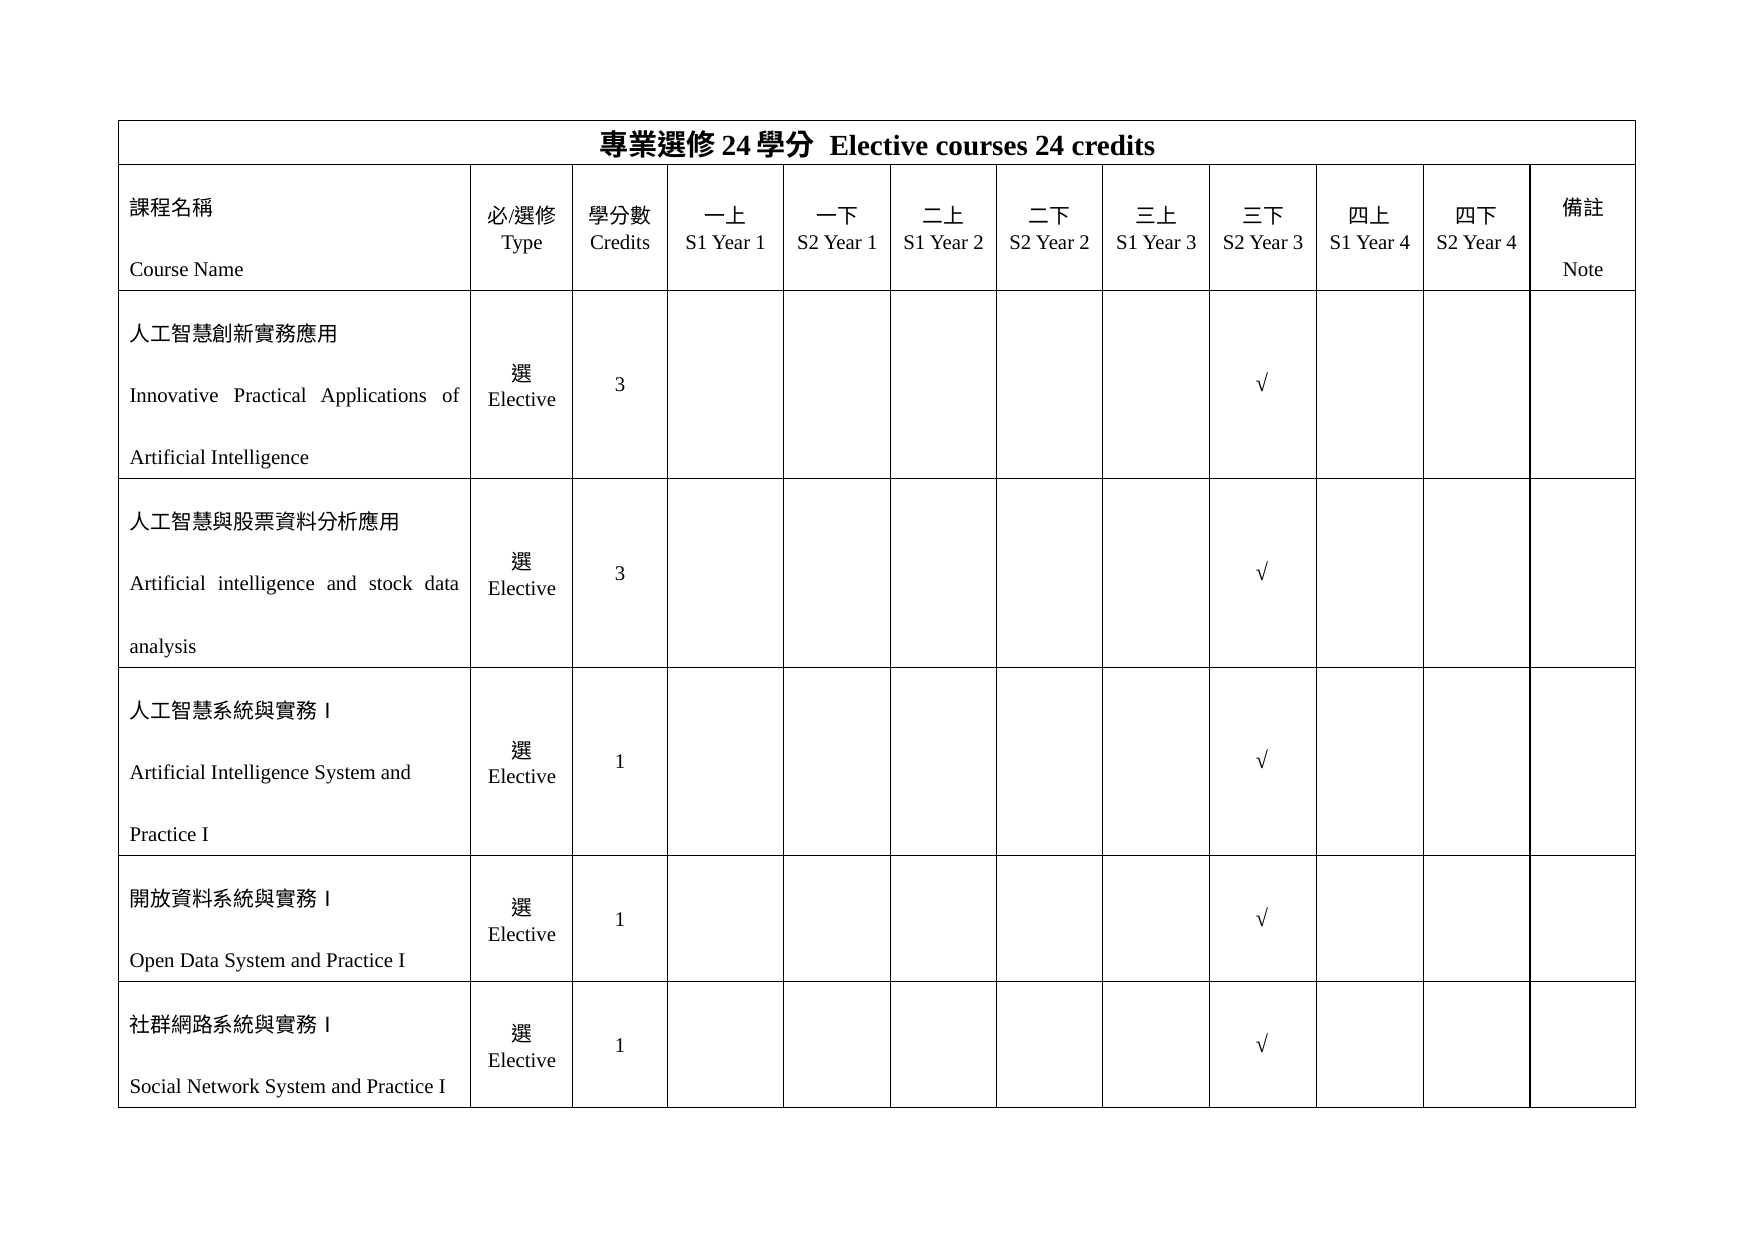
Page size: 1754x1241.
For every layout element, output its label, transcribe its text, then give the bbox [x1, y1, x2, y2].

table_cell [1210, 479, 1316, 667]
table_cell 三上 S1 Year 3 [1103, 165, 1209, 289]
table_cell [1424, 291, 1529, 478]
table_cell 3 [573, 291, 667, 478]
table_cell [784, 856, 890, 981]
table_header 專業選修24學分 Elective courses 24 credits [119, 121, 1635, 163]
table_cell 人工智慧與股票資料分析應用 Artificial intelligence and stock data analysis [119, 479, 470, 667]
table_cell [997, 982, 1102, 1107]
table_cell [1531, 856, 1635, 981]
table_cell 選 Elective [471, 291, 572, 478]
table_cell [784, 982, 890, 1107]
table_cell [1103, 856, 1209, 981]
table_cell [1317, 668, 1423, 855]
table_cell 選 Elective [471, 668, 572, 855]
table_cell [668, 982, 783, 1107]
table_cell [1103, 291, 1209, 478]
table_cell [1103, 479, 1209, 667]
table_cell 一下 S2 Year 1 [784, 165, 890, 289]
table_cell 選 Elective [471, 479, 572, 667]
table_cell [668, 668, 783, 855]
table_cell [1317, 982, 1423, 1107]
table_cell [1531, 479, 1635, 667]
table_cell 社群網路系統與實務Ⅰ Social Network System and Practice I [119, 982, 470, 1107]
table_cell 一上 S1 Year 1 [668, 165, 783, 289]
table_cell 備註 Note [1531, 165, 1635, 289]
table_cell 四下 S2 Year 4 [1424, 165, 1529, 289]
table_cell 四上 S1 Year 4 [1317, 165, 1423, 289]
table_cell 1 [573, 982, 667, 1107]
table_cell [1103, 982, 1209, 1107]
table_cell 學分數 Credits [573, 165, 667, 289]
table_cell [1103, 668, 1209, 855]
table_cell [784, 668, 890, 855]
table_cell 二下 S2 Year 2 [997, 165, 1102, 289]
table_cell [1424, 479, 1529, 667]
table_cell [1317, 856, 1423, 981]
table_cell [997, 479, 1102, 667]
table_cell [1424, 982, 1529, 1107]
table_cell 三下 S2 Year 3 [1210, 165, 1316, 289]
table_cell [891, 856, 996, 981]
table_cell [784, 291, 890, 478]
table_cell [1317, 479, 1423, 667]
table_cell 選 Elective [471, 982, 572, 1107]
table_cell 人工智慧系統與實務Ⅰ Artificial Intelligence System and Practice I [119, 668, 470, 855]
table_cell 二上 S1 Year 2 [891, 165, 996, 289]
table_cell [1531, 668, 1635, 855]
table_cell [668, 479, 783, 667]
table_cell [1531, 291, 1635, 478]
table_cell [668, 291, 783, 478]
table_cell [1424, 668, 1529, 855]
table_cell [891, 982, 996, 1107]
table_cell [1424, 856, 1529, 981]
table_cell 3 [573, 479, 667, 667]
table_cell [1210, 668, 1316, 855]
table_cell 課程名稱 Course Name [119, 165, 470, 289]
table_cell [1210, 982, 1316, 1107]
table_cell [1317, 291, 1423, 478]
table_cell 1 [573, 856, 667, 981]
table_cell [784, 479, 890, 667]
table_cell [997, 668, 1102, 855]
table_cell [997, 856, 1102, 981]
table_cell [668, 856, 783, 981]
table_cell [891, 668, 996, 855]
table_cell [1531, 982, 1635, 1107]
table_cell 人工智慧創新實務應用 Innovative Practical Applications of Artificial Intelligence [119, 291, 470, 478]
table_cell [1210, 856, 1316, 981]
table_cell 1 [573, 668, 667, 855]
table_cell [997, 291, 1102, 478]
table_cell [1210, 291, 1316, 478]
table_cell 必/選修 Type [471, 165, 572, 289]
table_cell 開放資料系統與實務Ⅰ Open Data System and Practice I [119, 856, 470, 981]
table_cell [891, 291, 996, 478]
table_cell 選 Elective [471, 856, 572, 981]
table_cell [891, 479, 996, 667]
